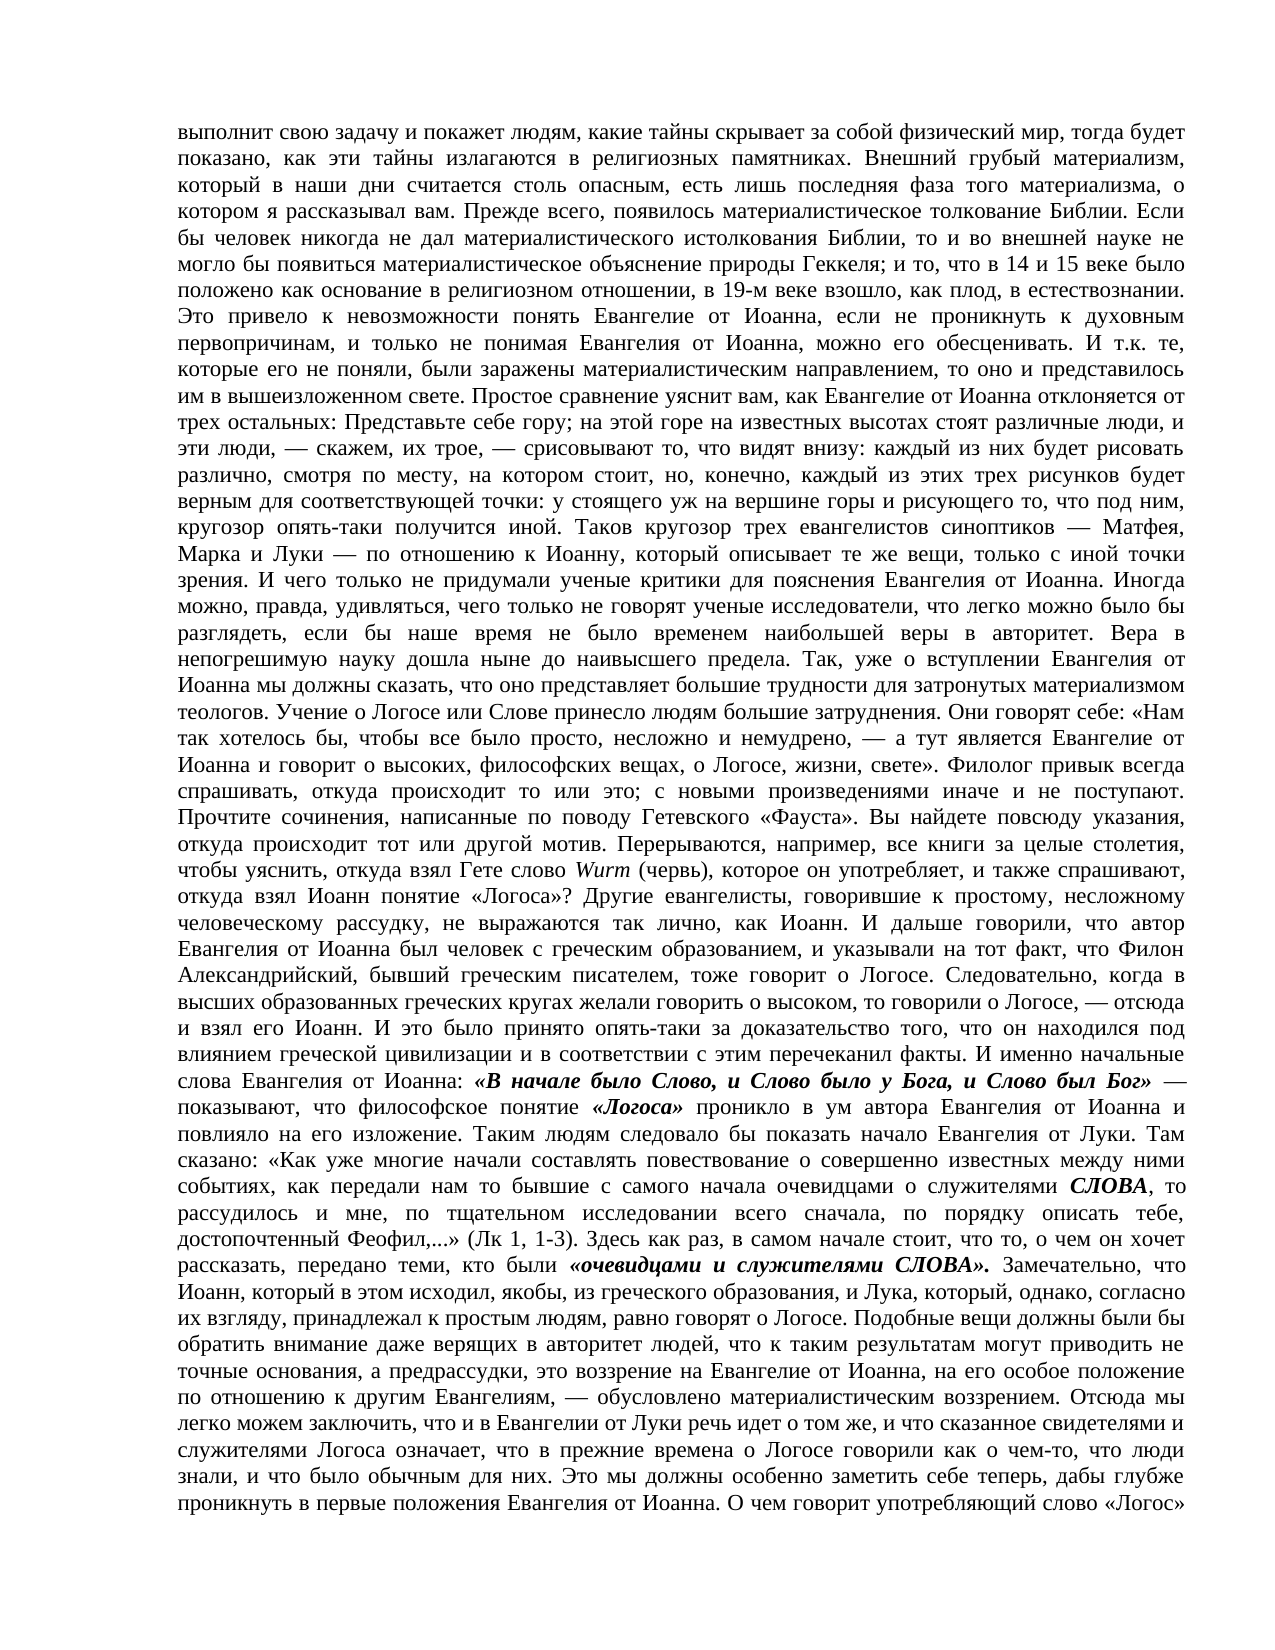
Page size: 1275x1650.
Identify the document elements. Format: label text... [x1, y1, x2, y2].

text выполнит свою задачу и покажет людям, какие тайны скрывает за собой физический мир, тогда будет показано, как эти тайны излагаются в религиозных памятниках. Внешний грубый материализм, который в наши дни считается столь опасным, есть лишь последняя фаза того материализма, о котором я рассказывал вам. Прежде всего, появилось материалистическое толкование Библии. Если бы человек никогда не дал материалистического истолкования Библии, то и во внешней науке не могло бы появиться материалистическое объяснение природы Геккеля; и то, что в 14 и 15 веке было положено как основание в религиозном отношении, в 19-м веке взошло, как плод, в естествознании. Это привело к невозможности понять Евангелие от Иоанна, если не проникнуть к духовным первопричинам, и только не понимая Евангелия от Иоанна, можно его обесценивать. И т.к. те, которые его не поняли, были заражены материалистическим направлением, то оно и представилось им в вышеизложенном свете. Простое сравнение уяснит вам, как Евангелие от Иоанна отклоняется от трех остальных: Представьте себе гору; на этой горе на известных высотах стоят различные люди, и эти люди, — скажем, их трое, — срисовывают то, что видят внизу: каждый из них будет рисовать различно, смотря по месту, на котором стоит, но, конечно, каждый из этих трех рисунков будет верным для соответствующей точки: у стоящего уж на вершине горы и рисующего то, что под ним, кругозор опять-таки получится иной. Таков кругозор трех евангелистов синоптиков — Матфея, Марка и Луки — по отношению к Иоанну, который описывает те же вещи, только с иной точки зрения. И чего только не придумали ученые критики для пояснения Евангелия от Иоанна. Иногда можно, правда, удивляться, чего только не говорят ученые исследователи, что легко можно было бы разглядеть, если бы наше время не было временем наибольшей веры в авторитет. Вера в непогрешимую науку дошла ныне до наивысшего предела. Так, уже о вступлении Евангелия от Иоанна мы должны сказать, что оно представляет большие трудности для затронутых материализмом теологов. Учение о Логосе или Слове принесло людям большие затруднения. Они говорят себе: «Нам так хотелось бы, чтобы все было просто, несложно и немудрено, — а тут является Евангелие от Иоанна и говорит о высоких, философских вещах, о Логосе, жизни, свете». Филолог привык всегда спрашивать, откуда происходит то или это; с новыми произведениями иначе и не поступают. Прочтите сочинения, написанные по поводу Гетевского «Фауста». Вы найдете повсюду указания, откуда происходит тот или другой мотив. Перерываются, например, все книги за целые столетия, чтобы уяснить, откуда взял Гете слово Wurm (червь), которое он употребляет, и также спрашивают, откуда взял Иоанн понятие «Логоса»? Другие евангелисты, говорившие к простому, несложному человеческому рассудку, не выражаются так лично, как Иоанн. И дальше говорили, что автор Евангелия от Иоанна был человек с греческим образованием, и указывали на тот факт, что Филон Александрийский, бывший греческим писателем, тоже говорит о Логосе. Следовательно, когда в высших образованных греческих кругах желали говорить о высоком, то говорили о Логосе, — отсюда и взял его Иоанн. И это было принято опять-таки за доказательство того, что он находился под влиянием греческой цивилизации и в соответствии с этим перечеканил факты. И именно начальные слова Евангелия от Иоанна: «В начале было Слово, и Слово было у Бога, и Слово был Бог» — показывают, что философское понятие «Логоса» проникло в ум автора Евангелия от Иоанна и повлияло на его изложение. Таким людям следовало бы показать начало Евангелия от Луки. Там сказано: «Как уже многие начали составлять повествование о совершенно известных между ними событиях, как передали нам то бывшие с самого начала очевидцами о служителями СЛОВА, то рассудилось и мне, по тщательном исследовании всего сначала, по порядку описать тебе, достопочтенный Феофил,...» (Лк 1, 1-3). Здесь как раз, в самом начале стоит, что то, о чем он хочет рассказать, передано теми, кто были «очевидцами и служителями СЛОВА». Замечательно, что Иоанн, который в этом исходил, якобы, из греческого образования, и Лука, который, однако, согласно их взгляду, принадлежал к простым людям, равно говорят о Логосе. Подобные вещи должны были бы обратить внимание даже верящих в авторитет людей, что к таким результатам могут приводить не точные основания, а предрассудки, это воззрение на Евангелие от Иоанна, на его особое положение по отношению к другим Евангелиям, — обусловлено материалистическим воззрением. Отсюда мы легко можем заключить, что и в Евангелии от Луки речь идет о том же, и что сказанное свидетелями и служителями Логоса означает, что в прежние времена о Логосе говорили как о чем-то, что люди знали, и что было обычным для них. Это мы должны особенно заметить себе теперь, дабы глубже проникнуть в первые положения Евангелия от Иоанна. О чем говорит употребляющий слово «Логос» [177, 118, 1186, 1515]
